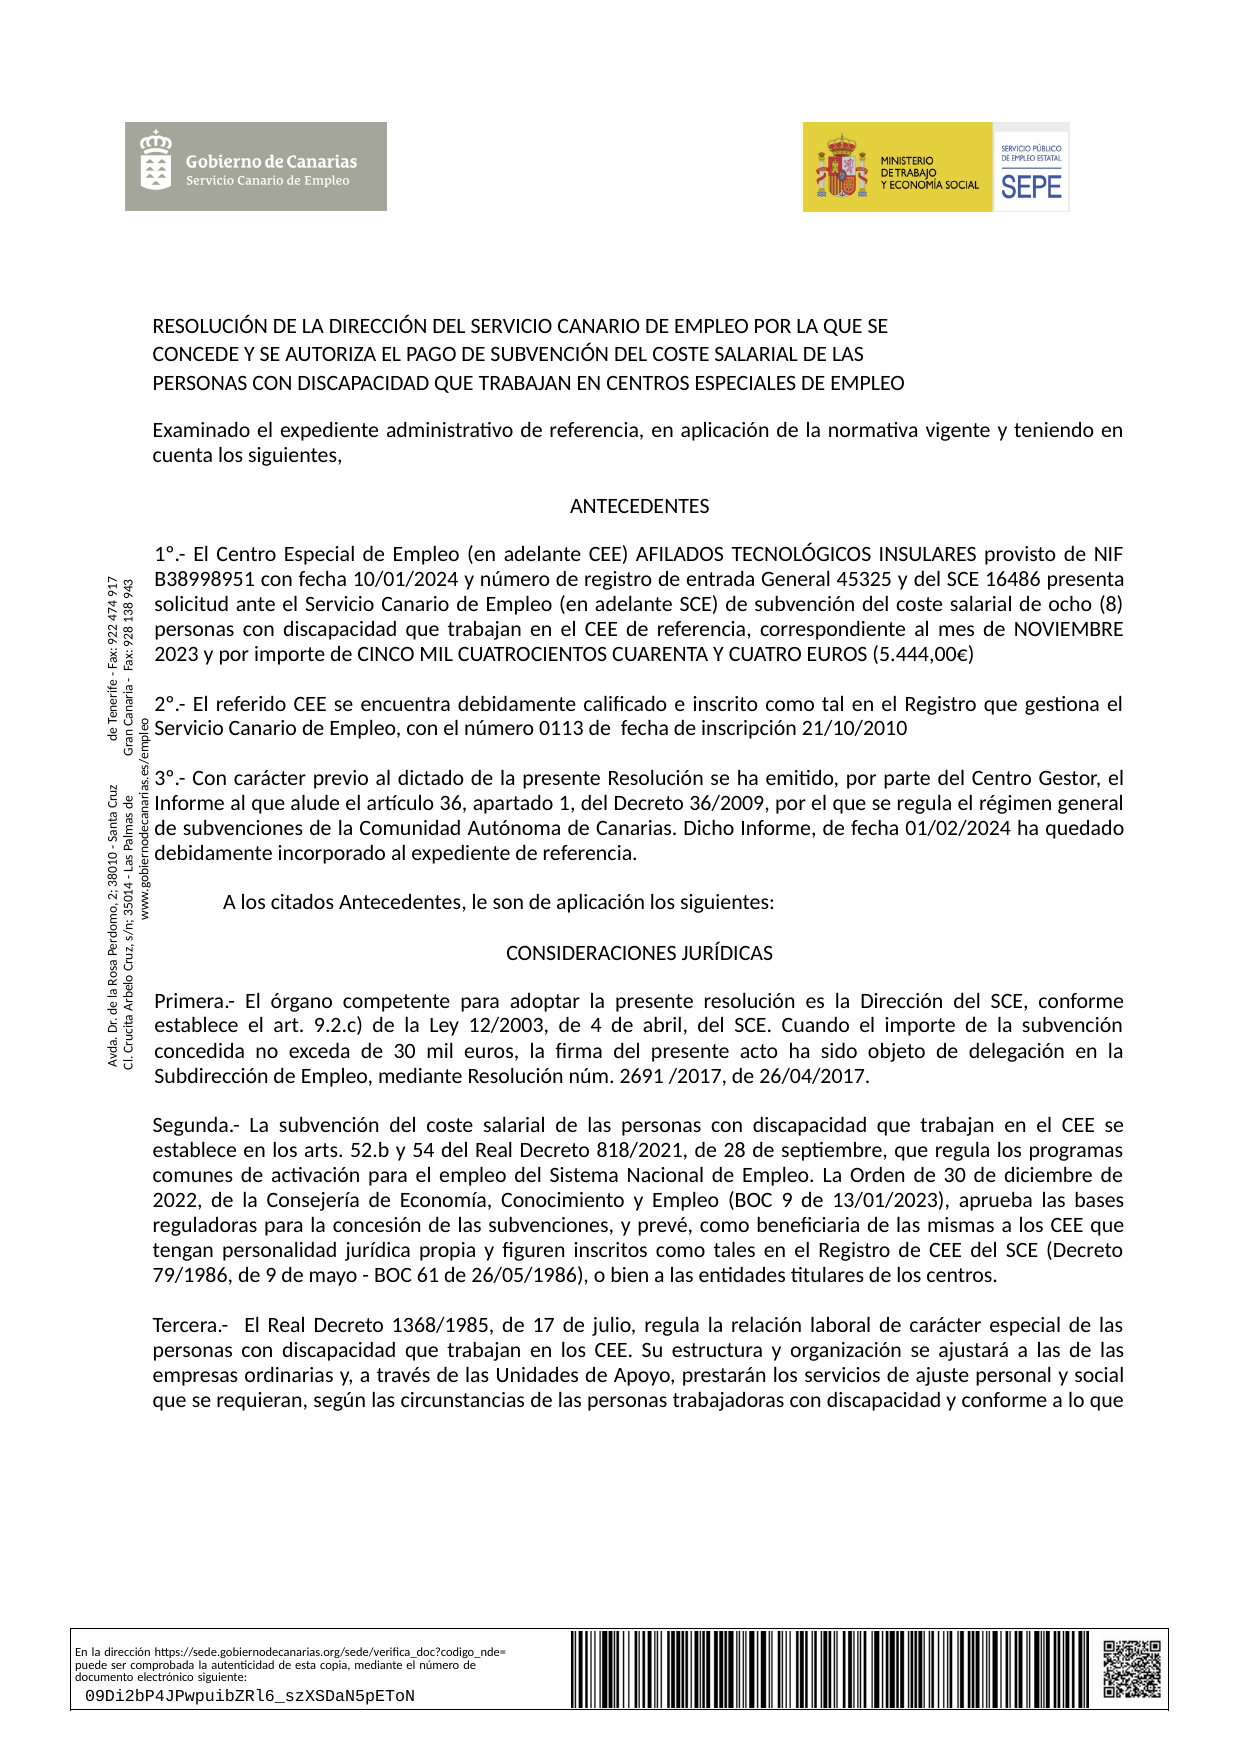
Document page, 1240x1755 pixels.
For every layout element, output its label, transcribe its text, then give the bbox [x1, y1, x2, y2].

text CONCEDE Y SE AUTORIZA EL PAGO DE SUBVENCIÓN DEL COSTE SALARIAL DE LAS [152, 340, 1125, 367]
text 2º.- El referido CEE se encuentra debidamente calificado e inscrito como tal en el Registro que gestiona el Servicio Canario de Empleo, con el número 0113 de fecha de inscripción 21/10/2010 [152, 691, 1125, 741]
text Examinado el expediente administrativo de referencia, en aplicación de la normativa vigente y teniendo en cuenta los siguientes, [152, 418, 1125, 468]
text Tercera.- El Real Decreto 1368/1985, de 17 de julio, regula la relación laboral de carácter especial de las personas con discapacidad que trabajan en los CEE. Su estructura y organización se ajustará a las de las empresas ordinarias y, a través de las Unidades de Apoyo, prestarán los servicios de ajuste personal y social que se requieran, según las circunstancias de las personas trabajadoras con discapacidad y conforme a lo que [152, 1312, 1125, 1413]
text RESOLUCIÓN DE LA DIRECCIÓN DEL SERVICIO CANARIO DE EMPLEO POR LA QUE SE [152, 312, 1125, 338]
subtitle CONSIDERACIONES JURÍDICAS [153, 939, 1125, 966]
text 3º.- Con carácter previo al dictado de la presente Resolución se ha emitido, por parte del Centro Gestor, el Informe al que alude el artículo 36, apartado 1, del Decreto 36/2009, por el que se regula el régimen general de subvenciones de la Comunidad Autónoma de Canarias. Dicho Informe, de fecha 01/02/2024 ha quedado debidamente incorporado al expediente de referencia. [152, 765, 1125, 866]
text Segunda.- La subvención del coste salarial de las personas con discapacidad que trabajan en el CEE se establece en los arts. 52.b y 54 del Real Decreto 818/2021, de 28 de septiembre, que regula los programas comunes de activación para el empleo del Sistema Nacional de Empleo. La Orden de 30 de diciembre de 2022, de la Consejería de Economía, Conocimiento y Empleo (BOC 9 de 13/01/2023), aprueba las bases reguladoras para la concesión de las subvenciones, y prevé, como beneficiaria de las mismas a los CEE que tengan personalidad jurídica propia y figuren inscritos como tales en el Registro de CEE del SCE (Decreto 79/1986, de 9 de mayo - BOC 61 de 26/05/1986), o bien a las entidades titulares de los centros. [152, 1113, 1125, 1288]
text 1º.- El Centro Especial de Empleo (en adelante CEE) AFILADOS TECNOLÓGICOS INSULARES provisto de NIF B38998951 con fecha 10/01/2024 y número de registro de entrada General 45325 y del SCE 16486 presenta solicitud ante el Servicio Canario de Empleo (en adelante SCE) de subvención del coste salarial de ocho (8) personas con discapacidad que trabajan en el CEE de referencia, correspondiente al mes de NOVIEMBRE 2023 y por importe de CINCO MIL CUATROCIENTOS CUARENTA Y CUATRO EUROS (5.444,00€) [152, 541, 1125, 667]
text Primera.- El órgano competente para adoptar la presente resolución es la Dirección del SCE, conforme establece el art. 9.2.c) de la Ley 12/2003, de 4 de abril, del SCE. Cuando el importe de la subvención concedida no exceda de 30 mil euros, la firma del presente acto ha sido objeto de delegación en la Subdirección de Empleo, mediante Resolución núm. 2691 /2017, de 26/04/2017. [152, 988, 1125, 1088]
text PERSONAS CON DISCAPACIDAD QUE TRABAJAN EN CENTROS ESPECIALES DE EMPLEO [152, 369, 1125, 395]
subtitle ANTECEDENTES [153, 492, 1125, 519]
text A los citados Antecedentes, le son de aplicación los siguientes: [223, 890, 1125, 915]
